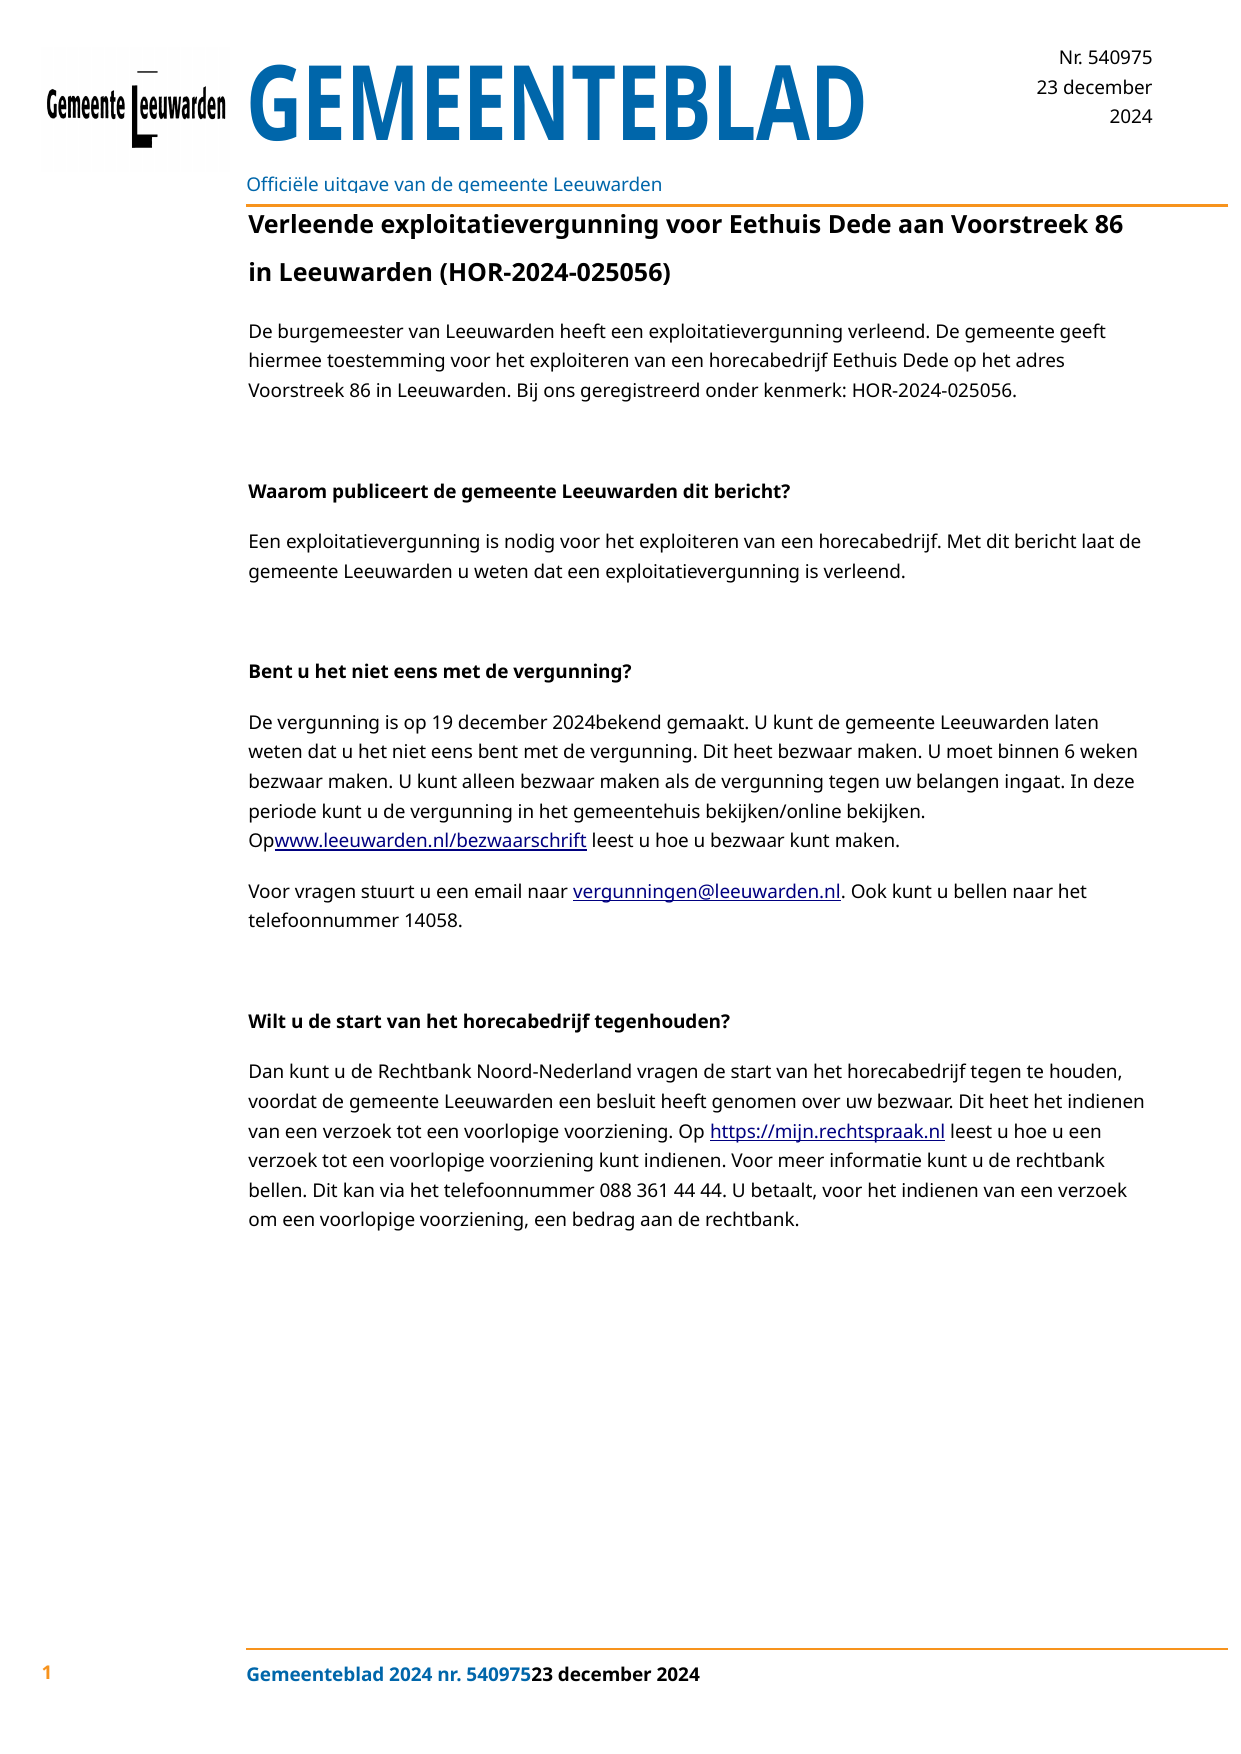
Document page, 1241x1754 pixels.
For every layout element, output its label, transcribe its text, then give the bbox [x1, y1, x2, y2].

text Een exploitatievergunning is nodig voor het exploiteren van een horecabedrijf. Met dit bericht laat de gemeente Leeuwarden u weten dat een exploitatievergunning is verleend. [248, 528, 1152, 584]
text De burgemeester van Leeuwarden heeft een exploitatievergunning verleend. De gemeente geeft hiermee toestemming voor het exploiteren van een horecabedrijf Eethuis Dede op het adres Voorstreek 86 in Leeuwarden. Bij ons geregistreerd onder kenmerk: HOR-2024-025056. [248, 318, 1152, 403]
text Voor vragen stuurt u een email naar vergunningen@leeuwarden.nl. Ook kunt u bellen naar het telefoonnummer 14058. [248, 878, 1152, 933]
text Waarom publiceert de gemeente Leeuwarden dit bericht? [248, 478, 1152, 504]
text De vergunning is op 19 december 2024bekend gemaakt. U kunt de gemeente Leeuwarden laten weten dat u het niet eens bent met de vergunning. Dit heet bezwaar maken. U moet binnen 6 weken bezwaar maken. U kunt alleen bezwaar maken als de vergunning tegen uw belangen ingaat. In deze periode kunt u de vergunning in het gemeentehuis bekijken/online bekijken. Opwww.leeuwarden.nl/bezwaarschrift leest u hoe u bezwaar kunt maken. [248, 709, 1152, 853]
text Bent u het niet eens met de vergunning? [248, 659, 1152, 684]
picture [41, 47, 231, 172]
text Verleende exploitatievergunning voor Eethuis Dede aan Voorstreek 86 in Leeuwarden (HOR-2024-025056) [248, 207, 1152, 288]
text Wilt u de start van het horecabedrijf tegenhouden? [248, 1008, 1152, 1034]
text Dan kunt u de Rechtbank Noord-Nederland vragen de start van het horecabedrijf tegen te houden, voordat de gemeente Leeuwarden een besluit heeft genomen over uw bezwaar. Dit heet het indienen van een verzoek tot een voorlopige voorziening. Op https://mijn.rechtspraak.nl leest u hoe u een verzoek tot een voorlopige voorziening kunt indienen. Voor meer informatie kunt u de rechtbank bellen. Dit kan via het telefoonnummer 088 361 44 44. U betaalt, voor het indienen van een verzoek om een voorlopige voorziening, een bedrag aan de rechtbank. [248, 1059, 1152, 1232]
